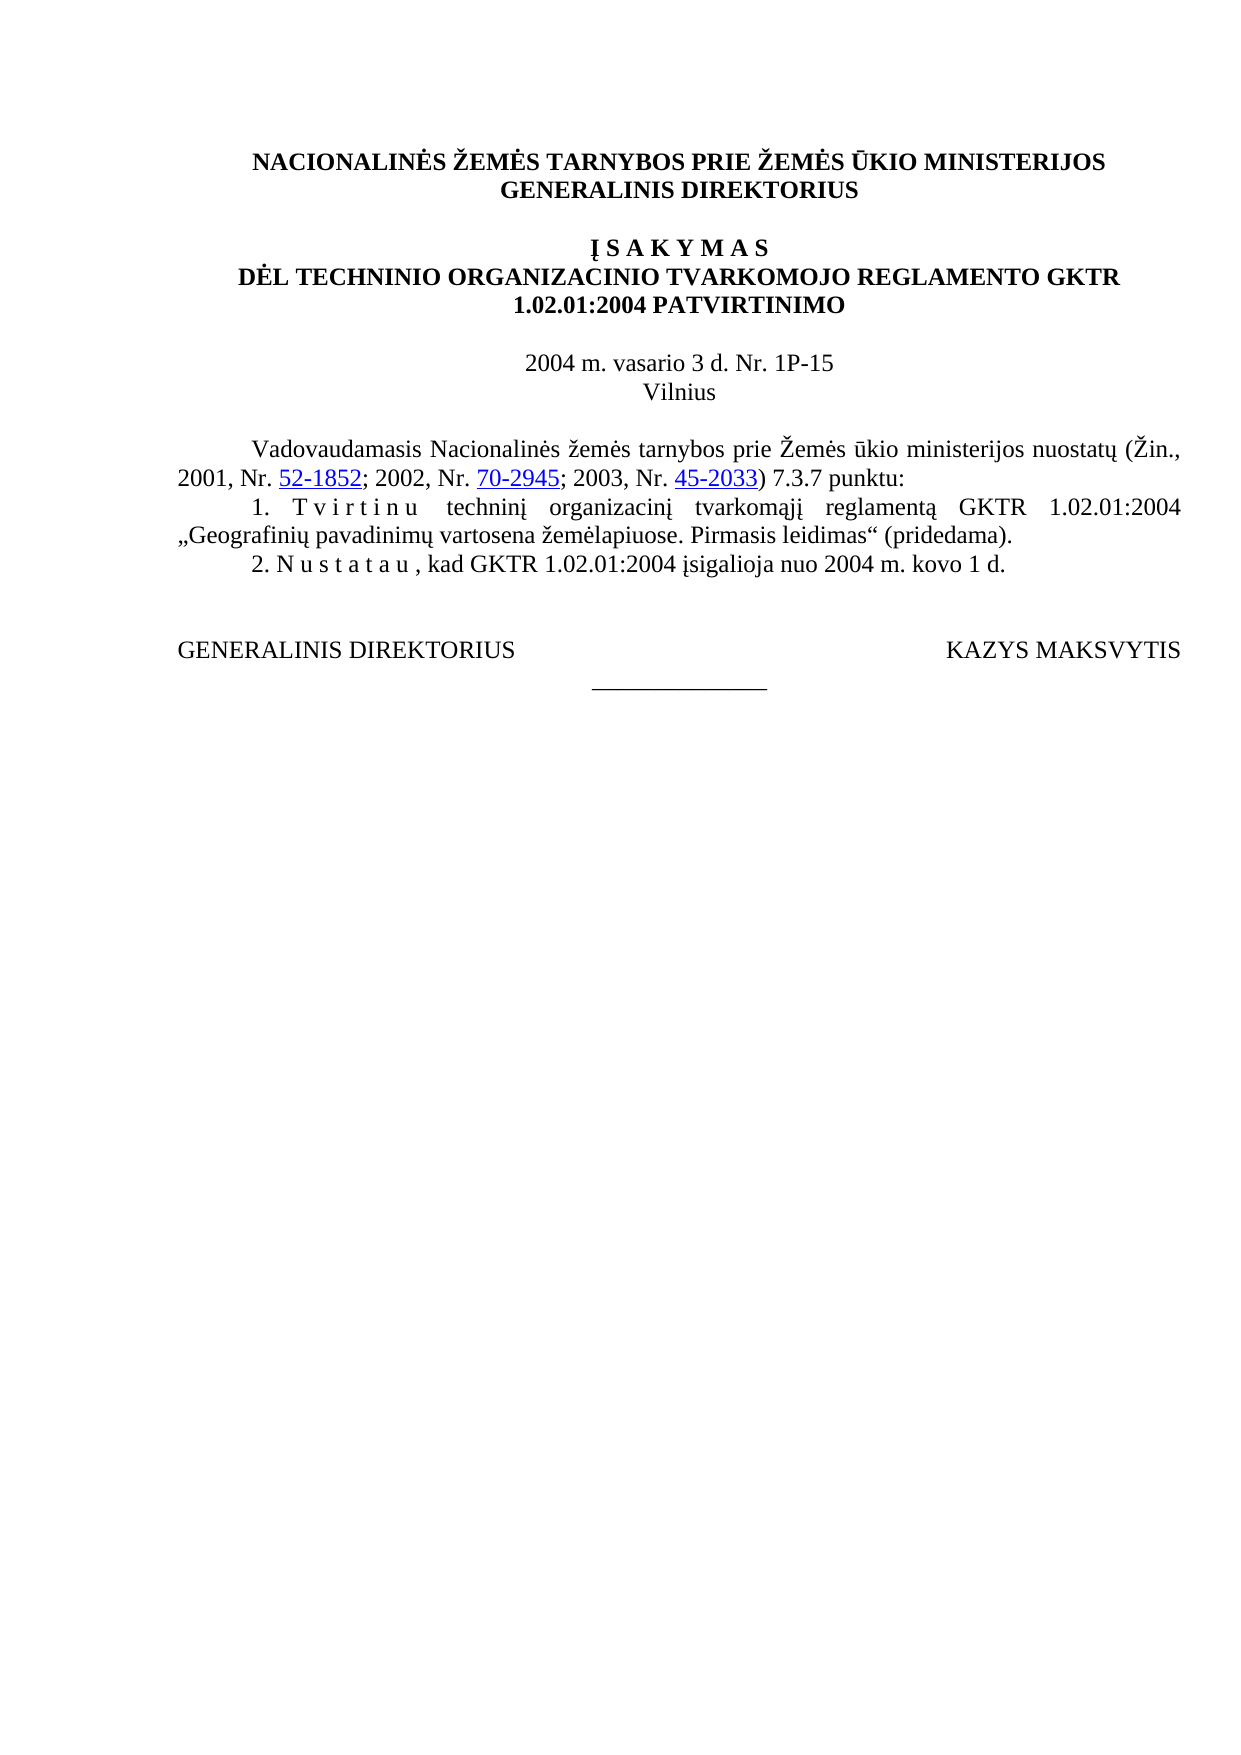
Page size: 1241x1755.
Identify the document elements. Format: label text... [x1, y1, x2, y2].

text GENERALINIS DIREKTORIUS KAZYS MAKSVYTIS [177, 636, 1181, 664]
text DĖL TECHNINIO ORGANIZACINIO TVARKOMOJO REGLAMENTO GKTR 1.02.01:2004 PATVIRTINIMO [177, 262, 1181, 319]
text ______________ [177, 664, 1181, 693]
text NACIONALINĖS ŽEMĖS TARNYBOS PRIE ŽEMĖS ŪKIO MINISTERIJOS GENERALINIS DIREKTORIUS [177, 147, 1181, 204]
text 2. Nustatau, kad GKTR 1.02.01:2004 įsigalioja nuo 2004 m. kovo 1 d. [177, 549, 1181, 578]
text 1. Tvirtinu techninį organizacinį tvarkomąjį reglamentą GKTR 1.02.01:2004 „Geografinių pavadinimų vartosena žemėlapiuose. Pirmasis leidimas“ (pridedama). [177, 492, 1181, 549]
text Vilnius [177, 377, 1181, 406]
text 2004 m. vasario 3 d. Nr. 1P-15 [177, 348, 1181, 377]
text Į S A K Y M A S [177, 233, 1181, 262]
text Vadovaudamasis Nacionalinės žemės tarnybos prie Žemės ūkio ministerijos nuostatų (Žin., 2001, Nr. 52-1852; 2002, Nr. 70-2945; 2003, Nr. 45-2033) 7.3.7 punktu: [177, 434, 1181, 492]
